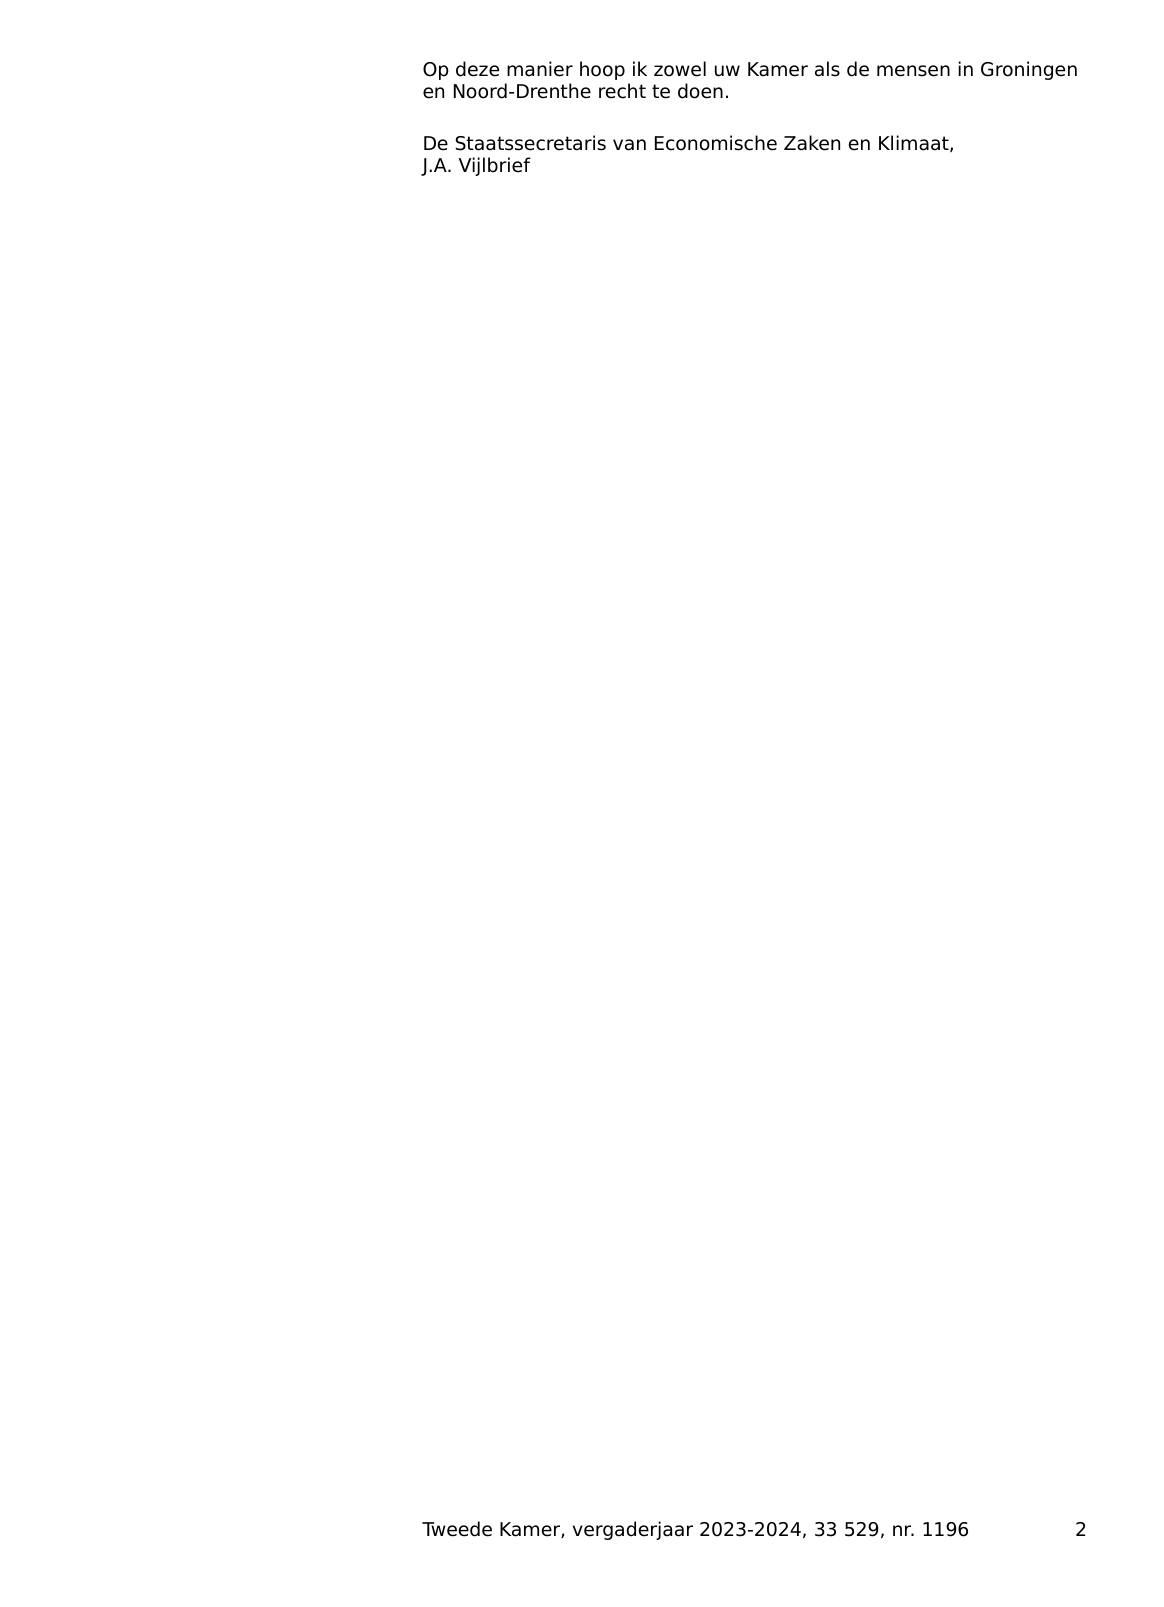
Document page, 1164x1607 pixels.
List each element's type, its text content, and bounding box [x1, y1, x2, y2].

text Op deze manier hoop ik zowel uw Kamer als de mensen in Groningen en Noord-Drenthe recht te doen. [422, 59, 1087, 103]
text De Staatssecretaris van Economische Zaken en Klimaat, J.A. Vijlbrief [422, 133, 1087, 177]
